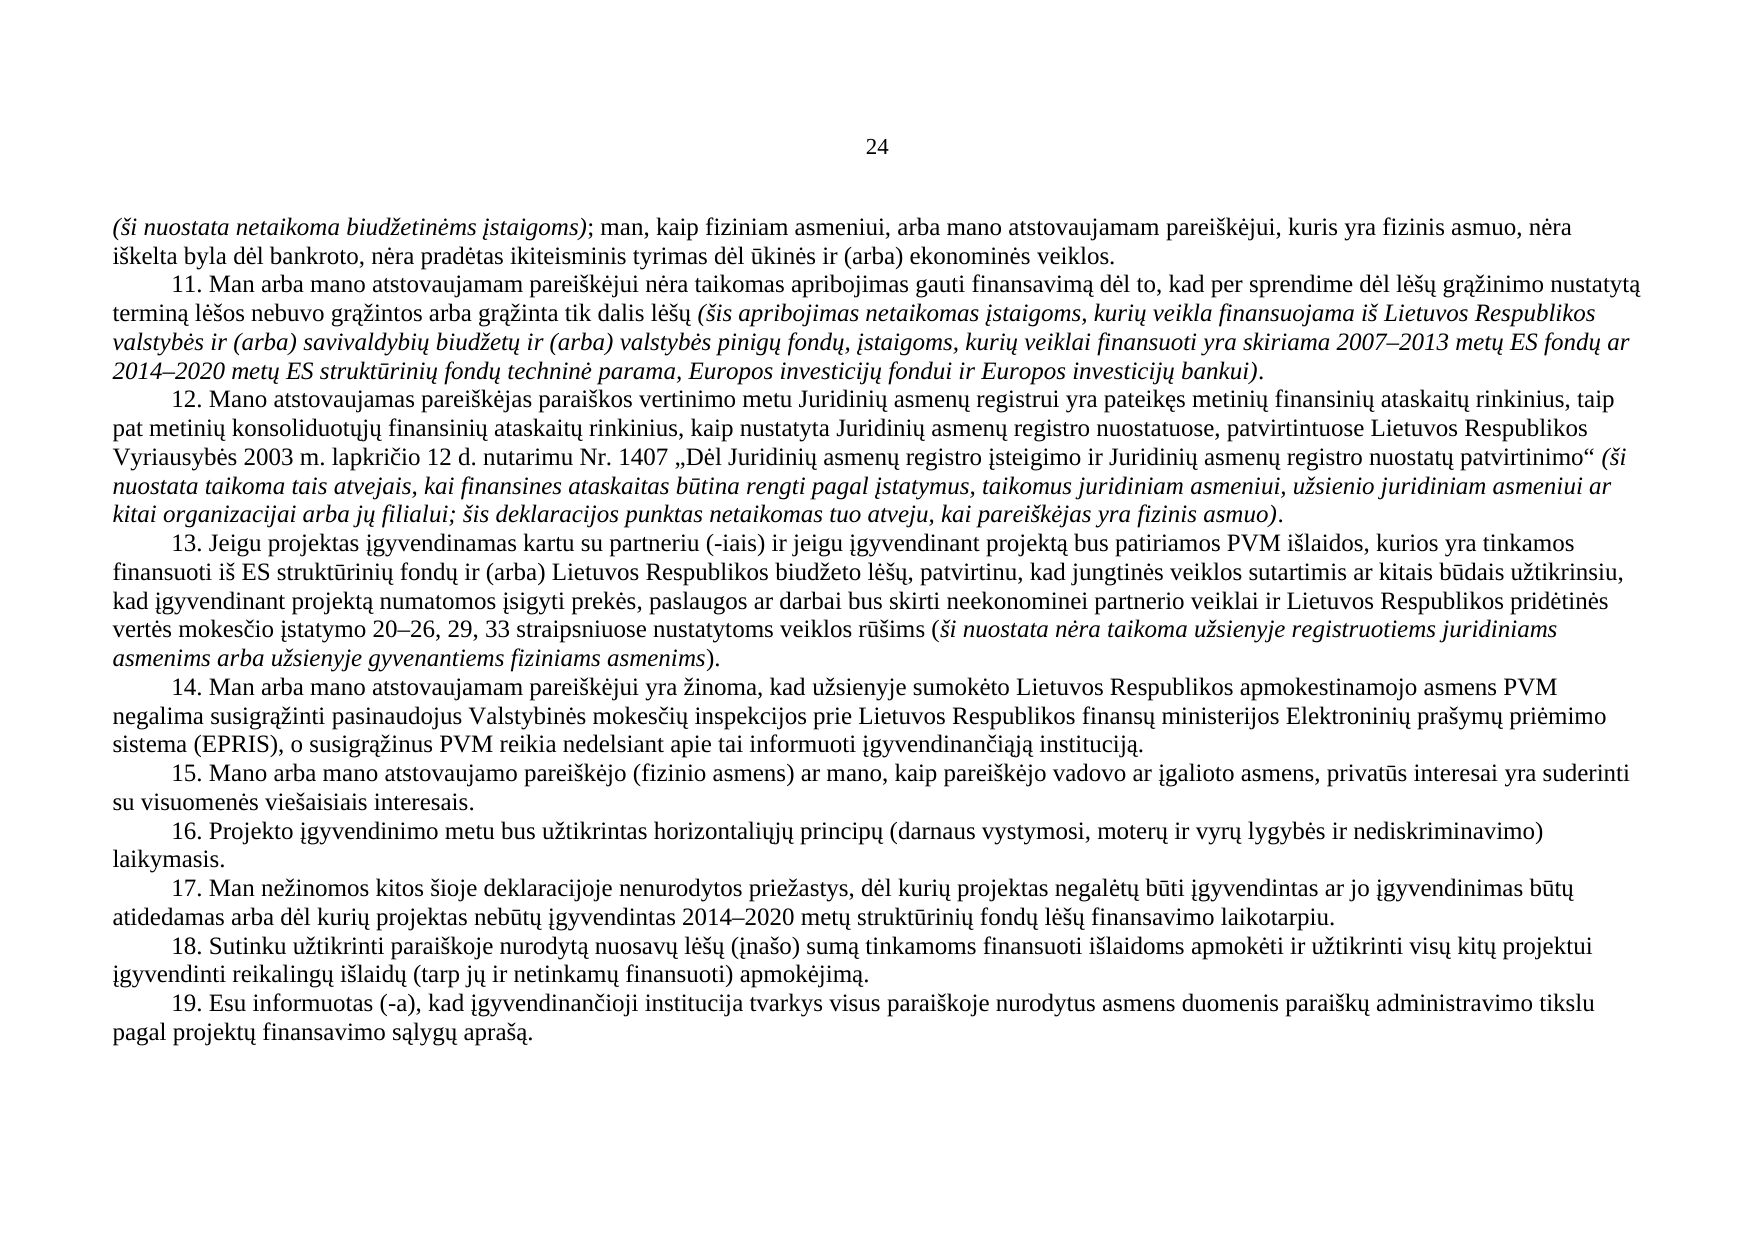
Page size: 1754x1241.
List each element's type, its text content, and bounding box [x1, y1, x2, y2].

text 13. Jeigu projektas įgyvendinamas kartu su partneriu (-iais) ir jeigu įgyvendinant projektą bus patiriamos PVM išlaidos, kurios yra tinkamos finansuoti iš ES struktūrinių fondų ir (arba) Lietuvos Respublikos biudžeto lėšų, patvirtinu, kad jungtinės veiklos sutartimis ar kitais būdais užtikrinsiu, kad įgyvendinant projektą numatomos įsigyti prekės, paslaugos ar darbai bus skirti neekonominei partnerio veiklai ir Lietuvos Respublikos pridėtinės vertės mokesčio įstatymo 20–26, 29, 33 straipsniuose nustatytoms veiklos rūšims (ši nuostata nėra taikoma užsienyje registruotiems juridiniams asmenims arba užsienyje gyvenantiems fiziniams asmenims). [112, 528, 1642, 672]
text 14. Man arba mano atstovaujamam pareiškėjui yra žinoma, kad užsienyje sumokėto Lietuvos Respublikos apmokestinamojo asmens PVM negalima susigrąžinti pasinaudojus Valstybinės mokesčių inspekcijos prie Lietuvos Respublikos finansų ministerijos Elektroninių prašymų priėmimo sistema (EPRIS), o susigrąžinus PVM reikia nedelsiant apie tai informuoti įgyvendinančiąją instituciją. [112, 672, 1642, 758]
text 17. Man nežinomos kitos šioje deklaracijoje nenurodytos priežastys, dėl kurių projektas negalėtų būti įgyvendintas ar jo įgyvendinimas būtų atidedamas arba dėl kurių projektas nebūtų įgyvendintas 2014–2020 metų struktūrinių fondų lėšų finansavimo laikotarpiu. [112, 873, 1642, 931]
text 18. Sutinku užtikrinti paraiškoje nurodytą nuosavų lėšų (įnašo) sumą tinkamoms finansuoti išlaidoms apmokėti ir užtikrinti visų kitų projektui įgyvendinti reikalingų išlaidų (tarp jų ir netinkamų finansuoti) apmokėjimą. [112, 931, 1642, 988]
text (ši nuostata netaikoma biudžetinėms įstaigoms); man, kaip fiziniam asmeniui, arba mano atstovaujamam pareiškėjui, kuris yra fizinis asmuo, nėra iškelta byla dėl bankroto, nėra pradėtas ikiteisminis tyrimas dėl ūkinės ir (arba) ekonominės veiklos. [112, 212, 1642, 269]
text 11. Man arba mano atstovaujamam pareiškėjui nėra taikomas apribojimas gauti finansavimą dėl to, kad per sprendime dėl lėšų grąžinimo nustatytą terminą lėšos nebuvo grąžintos arba grąžinta tik dalis lėšų (šis apribojimas netaikomas įstaigoms, kurių veikla finansuojama iš Lietuvos Respublikos valstybės ir (arba) savivaldybių biudžetų ir (arba) valstybės pinigų fondų, įstaigoms, kurių veiklai finansuoti yra skiriama 2007–2013 metų ES fondų ar 2014–2020 metų ES struktūrinių fondų techninė parama, Europos investicijų fondui ir Europos investicijų bankui). [112, 269, 1642, 384]
text 12. Mano atstovaujamas pareiškėjas paraiškos vertinimo metu Juridinių asmenų registrui yra pateikęs metinių finansinių ataskaitų rinkinius, taip pat metinių konsoliduotųjų finansinių ataskaitų rinkinius, kaip nustatyta Juridinių asmenų registro nuostatuose, patvirtintuose Lietuvos Respublikos Vyriausybės 2003 m. lapkričio 12 d. nutarimu Nr. 1407 „Dėl Juridinių asmenų registro įsteigimo ir Juridinių asmenų registro nuostatų patvirtinimo“ (ši nuostata taikoma tais atvejais, kai finansines ataskaitas būtina rengti pagal įstatymus, taikomus juridiniam asmeniui, užsienio juridiniam asmeniui ar kitai organizacijai arba jų filialui; šis deklaracijos punktas netaikomas tuo atveju, kai pareiškėjas yra fizinis asmuo). [112, 384, 1642, 528]
text 16. Projekto įgyvendinimo metu bus užtikrintas horizontaliųjų principų (darnaus vystymosi, moterų ir vyrų lygybės ir nediskriminavimo) laikymasis. [112, 816, 1642, 873]
text 19. Esu informuotas (-a), kad įgyvendinančioji institucija tvarkys visus paraiškoje nurodytus asmens duomenis paraiškų administravimo tikslu pagal projektų finansavimo sąlygų aprašą. [112, 988, 1642, 1046]
text 15. Mano arba mano atstovaujamo pareiškėjo (fizinio asmens) ar mano, kaip pareiškėjo vadovo ar įgalioto asmens, privatūs interesai yra suderinti su visuomenės viešaisiais interesais. [112, 758, 1642, 816]
